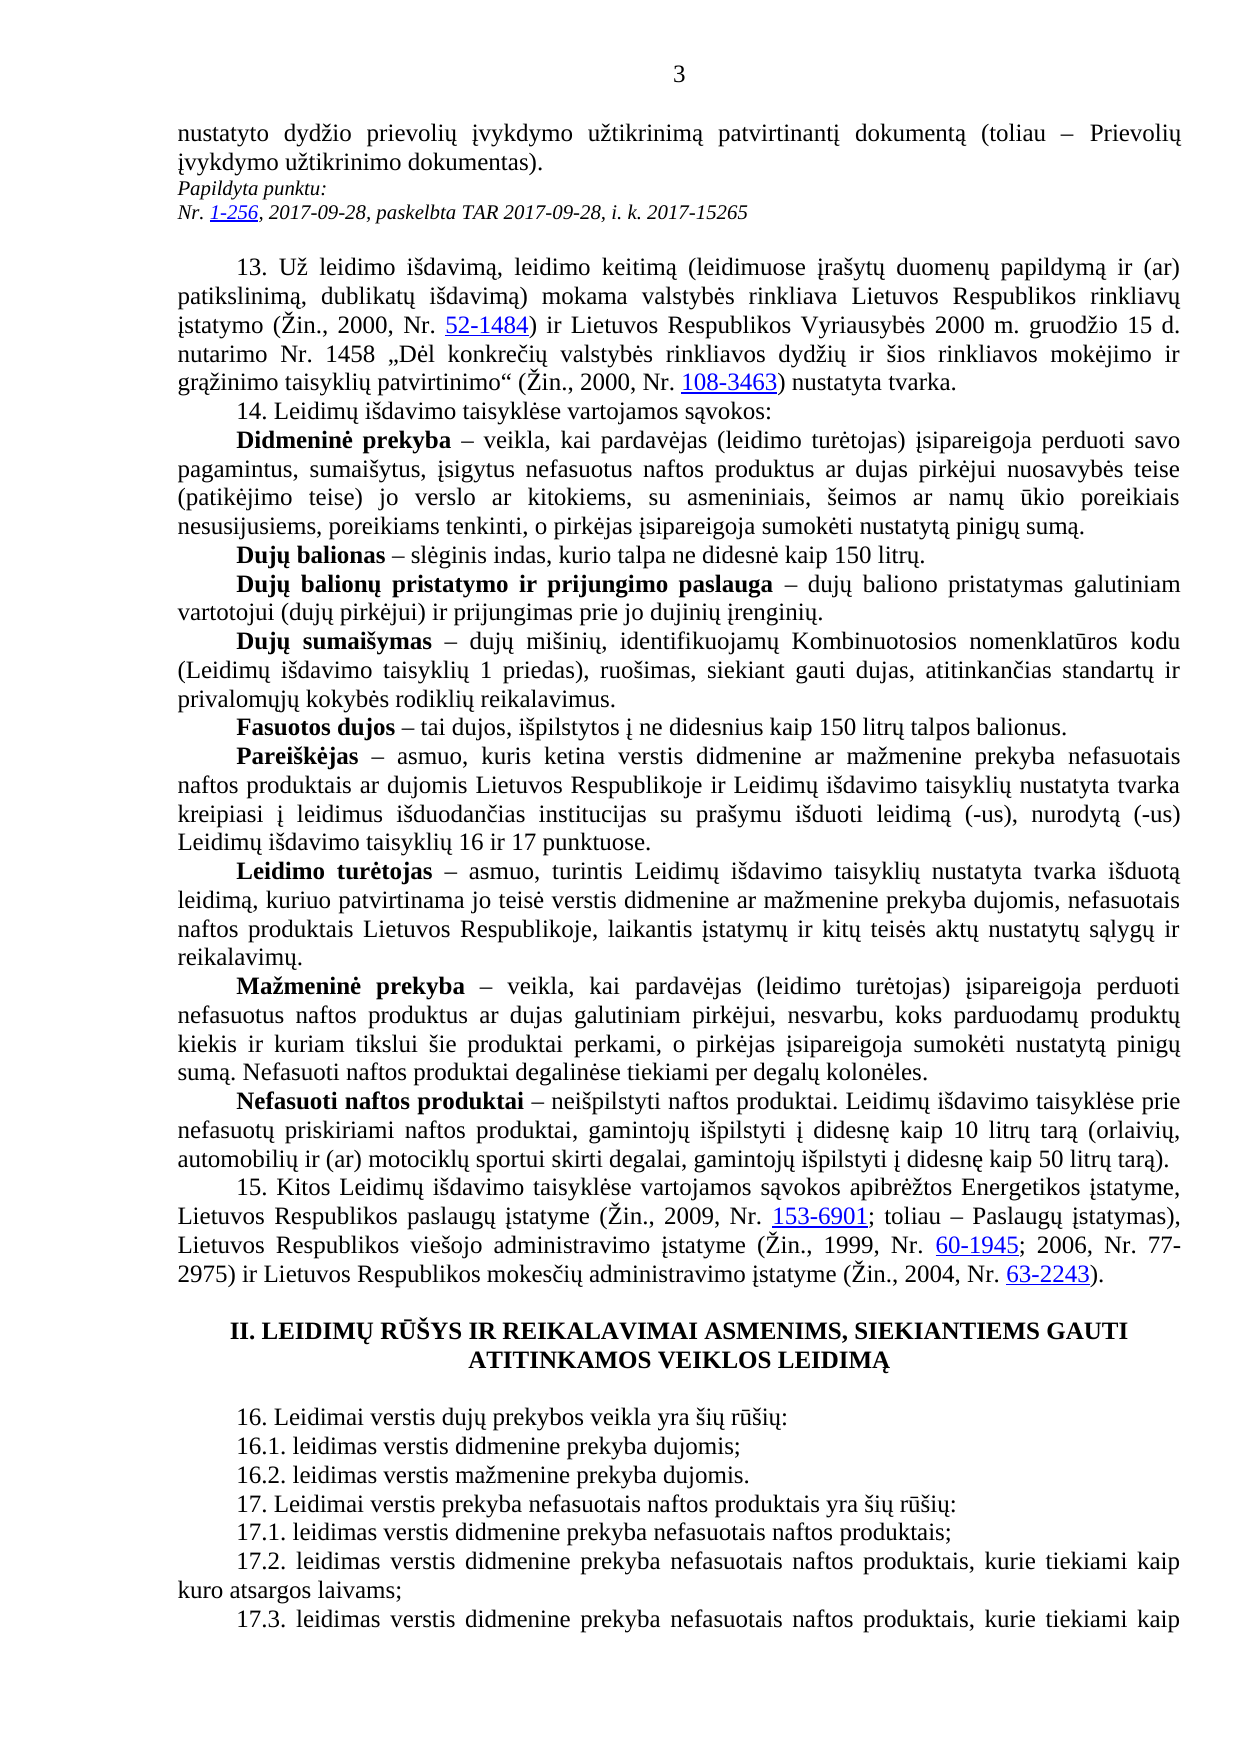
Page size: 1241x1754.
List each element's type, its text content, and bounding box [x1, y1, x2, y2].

text 15. Kitos Leidimų išdavimo taisyklėse vartojamos sąvokos apibrėžtos Energetikos įstatyme, Lietuvos Respublikos paslaugų įstatyme (Žin., 2009, Nr. 153-6901; toliau – Paslaugų įstatymas), Lietuvos Respublikos viešojo administravimo įstatyme (Žin., 1999, Nr. 60-1945; 2006, Nr. 77-2975) ir Lietuvos Respublikos mokesčių administravimo įstatyme (Žin., 2004, Nr. 63-2243). [177, 1172, 1181, 1287]
text II. LEIDIMŲ RŪŠYS IR REIKALAVIMAI ASMENIMS, SIEKIANTIEMS GAUTI ATITINKAMOS VEIKLOS LEIDIMĄ [177, 1316, 1181, 1374]
text Nefasuoti naftos produktai – neišpilstyti naftos produktai. Leidimų išdavimo taisyklėse prie nefasuotų priskiriami naftos produktai, gamintojų išpilstyti į didesnę kaip 10 litrų tarą (orlaivių, automobilių ir (ar) motociklų sportui skirti degalai, gamintojų išpilstyti į didesnę kaip 50 litrų tarą). [177, 1086, 1181, 1172]
text Dujų balionų pristatymo ir prijungimo paslauga – dujų baliono pristatymas galutiniam vartotojui (dujų pirkėjui) ir prijungimas prie jo dujinių įrenginių. [177, 569, 1181, 626]
text Leidimo turėtojas – asmuo, turintis Leidimų išdavimo taisyklių nustatyta tvarka išduotą leidimą, kuriuo patvirtinama jo teisė verstis didmenine ar mažmenine prekyba dujomis, nefasuotais naftos produktais Lietuvos Respublikoje, laikantis įstatymų ir kitų teisės aktų nustatytų sąlygų ir reikalavimų. [177, 856, 1181, 971]
text Nr. 1-256, 2017-09-28, paskelbta TAR 2017-09-28, i. k. 2017-15265 [177, 200, 1181, 224]
text 13. Už leidimo išdavimą, leidimo keitimą (leidimuose įrašytų duomenų papildymą ir (ar) patikslinimą, dublikatų išdavimą) mokama valstybės rinkliava Lietuvos Respublikos rinkliavų įstatymo (Žin., 2000, Nr. 52-1484) ir Lietuvos Respublikos Vyriausybės 2000 m. gruodžio 15 d. nutarimo Nr. 1458 „Dėl konkrečių valstybės rinkliavos dydžių ir šios rinkliavos mokėjimo ir grąžinimo taisyklių patvirtinimo“ (Žin., 2000, Nr. 108-3463) nustatyta tvarka. [177, 252, 1181, 396]
text 16.1. leidimas verstis didmenine prekyba dujomis; [177, 1431, 1181, 1460]
text Didmeninė prekyba – veikla, kai pardavėjas (leidimo turėtojas) įsipareigoja perduoti savo pagamintus, sumaišytus, įsigytus nefasuotus naftos produktus ar dujas pirkėjui nuosavybės teise (patikėjimo teise) jo verslo ar kitokiems, su asmeniniais, šeimos ar namų ūkio poreikiais nesusijusiems, poreikiams tenkinti, o pirkėjas įsipareigoja sumokėti nustatytą pinigų sumą. [177, 425, 1181, 540]
text Dujų sumaišymas – dujų mišinių, identifikuojamų Kombinuotosios nomenklatūros kodu (Leidimų išdavimo taisyklių 1 priedas), ruošimas, siekiant gauti dujas, atitinkančias standartų ir privalomųjų kokybės rodiklių reikalavimus. [177, 626, 1181, 712]
text 16.2. leidimas verstis mažmenine prekyba dujomis. [177, 1460, 1181, 1489]
text Fasuotos dujos – tai dujos, išpilstytos į ne didesnius kaip 150 litrų talpos balionus. [177, 712, 1181, 741]
text nustatyto dydžio prievolių įvykdymo užtikrinimą patvirtinantį dokumentą (toliau – Prievolių įvykdymo užtikrinimo dokumentas). [177, 118, 1181, 176]
text 17.1. leidimas verstis didmenine prekyba nefasuotais naftos produktais; [177, 1517, 1181, 1546]
text Dujų balionas – slėginis indas, kurio talpa ne didesnė kaip 150 litrų. [177, 540, 1181, 569]
text Mažmeninė prekyba – veikla, kai pardavėjas (leidimo turėtojas) įsipareigoja perduoti nefasuotus naftos produktus ar dujas galutiniam pirkėjui, nesvarbu, koks parduodamų produktų kiekis ir kuriam tikslui šie produktai perkami, o pirkėjas įsipareigoja sumokėti nustatytą pinigų sumą. Nefasuoti naftos produktai degalinėse tiekiami per degalų kolonėles. [177, 971, 1181, 1086]
text 14. Leidimų išdavimo taisyklėse vartojamos sąvokos: [177, 396, 1181, 425]
text Papildyta punktu: [177, 176, 1181, 200]
text Pareiškėjas – asmuo, kuris ketina verstis didmenine ar mažmenine prekyba nefasuotais naftos produktais ar dujomis Lietuvos Respublikoje ir Leidimų išdavimo taisyklių nustatyta tvarka kreipiasi į leidimus išduodančias institucijas su prašymu išduoti leidimą (-us), nurodytą (-us) Leidimų išdavimo taisyklių 16 ir 17 punktuose. [177, 741, 1181, 856]
text 17.3. leidimas verstis didmenine prekyba nefasuotais naftos produktais, kurie tiekiami kaip [177, 1604, 1181, 1632]
text 17.2. leidimas verstis didmenine prekyba nefasuotais naftos produktais, kurie tiekiami kaip kuro atsargos laivams; [177, 1546, 1181, 1604]
text 17. Leidimai verstis prekyba nefasuotais naftos produktais yra šių rūšių: [177, 1489, 1181, 1517]
text 16. Leidimai verstis dujų prekybos veikla yra šių rūšių: [177, 1402, 1181, 1431]
